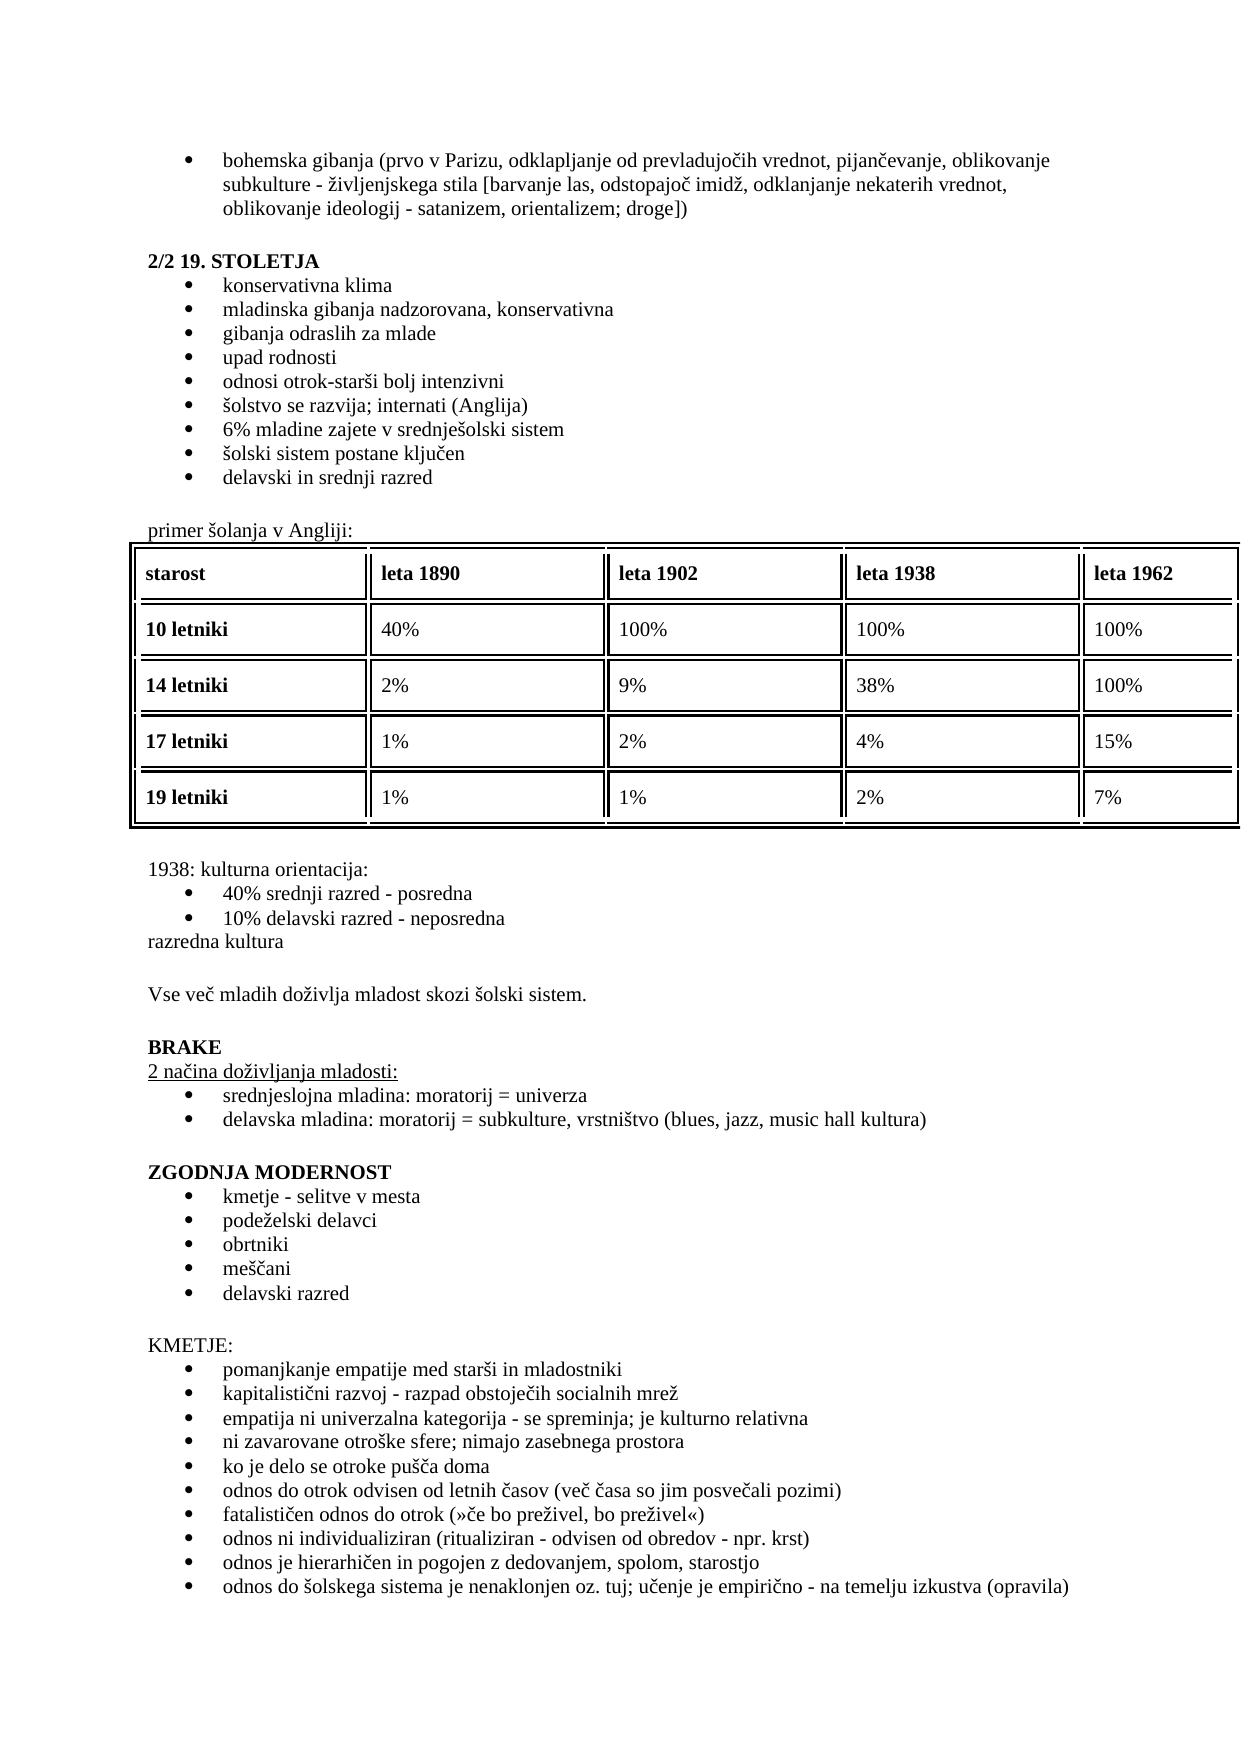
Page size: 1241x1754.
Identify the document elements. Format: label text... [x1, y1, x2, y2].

list odnos do otrok odvisen od letnih časov (več časa so jim posvečali pozimi) [185, 1478, 1093, 1502]
list meščani [185, 1256, 1093, 1280]
list kmetje - selitve v mesta [185, 1184, 1093, 1208]
table_cell 100% [1081, 654, 1240, 710]
list srednjeslojna mladina: moratorij = univerza [185, 1083, 1093, 1107]
table_cell 4% [847, 717, 1078, 766]
list upad rodnosti [185, 345, 1093, 369]
list odnos do šolskega sistema je nenaklonjen oz. tuj; učenje je empirično - na temelju izkustva (opravila) [185, 1574, 1093, 1598]
list podeželski delavci [185, 1208, 1093, 1232]
table_cell 10 letniki [133, 598, 368, 654]
table_cell 2% [369, 654, 606, 710]
table_cell 38% [844, 654, 1081, 710]
table_cell 15% [1081, 710, 1240, 766]
list bohemska gibanja (prvo v Parizu, odklapljanje od prevladujočih vrednot, pijančevanje, oblikovanje subkulture - življenjskega stila [barvanje las, odstopajoč imidž, odklanjanje nekaterih vrednot, oblikovanje ideologij - satanizem, orientalizem; droge]) [185, 148, 1093, 220]
list odnos ni individualiziran (ritualiziran - odvisen od obredov - npr. krst) [185, 1526, 1093, 1550]
text razredna kultura [148, 929, 1093, 953]
list empatija ni univerzalna kategorija - se spreminja; je kulturno relativna [185, 1405, 1093, 1429]
text BRAKE [148, 1035, 1093, 1059]
table_cell 40% [369, 598, 606, 654]
table_cell 1% [372, 717, 603, 766]
table_header starost [133, 544, 368, 598]
list šolstvo se razvija; internati (Anglija) [185, 393, 1093, 417]
text 2/2 19. STOLETJA [148, 248, 1093, 273]
list delavska mladina: moratorij = subkulture, vrstništvo (blues, jazz, music hall kultura) [185, 1107, 1093, 1131]
list mladinska gibanja nadzorovana, konservativna [185, 297, 1093, 321]
list fatalističen odnos do otrok (»če bo preživel, bo preživel«) [185, 1502, 1093, 1526]
list 40% srednji razred - posredna [185, 881, 1093, 905]
text 2 načina doživljanja mladosti: [148, 1059, 1093, 1083]
table_cell 100% [1081, 598, 1240, 654]
text KMETJE: [148, 1333, 1093, 1357]
list kapitalistični razvoj - razpad obstoječih socialnih mrež [185, 1381, 1093, 1405]
text primer šolanja v Angliji: [148, 518, 1093, 542]
list konservativna klima [185, 273, 1093, 297]
list odnosi otrok-starši bolj intenzivni [185, 369, 1093, 393]
list delavski in srednji razred [185, 465, 1093, 489]
table_header leta 1962 [1081, 544, 1240, 598]
text 1938: kulturna orientacija: [148, 857, 1093, 881]
list pomanjkanje empatije med starši in mladostniki [185, 1357, 1093, 1381]
list delavski razred [185, 1280, 1093, 1304]
list gibanja odraslih za mlade [185, 321, 1093, 345]
table_header leta 1890 [369, 544, 606, 598]
list 6% mladine zajete v srednješolski sistem [185, 417, 1093, 441]
list ni zavarovane otroške sfere; nimajo zasebnega prostora [185, 1429, 1093, 1453]
table_cell 100% [606, 598, 844, 654]
list odnos je hierarhičen in pogojen z dedovanjem, spolom, starostjo [185, 1550, 1093, 1574]
table_cell 9% [606, 654, 844, 710]
list šolski sistem postane ključen [185, 441, 1093, 465]
table_cell 2% [844, 766, 1081, 822]
table_cell 1% [369, 766, 606, 822]
table_cell 2% [610, 717, 840, 766]
table_cell 100% [844, 598, 1081, 654]
table_header leta 1938 [844, 544, 1081, 598]
table_cell 17 letniki [133, 710, 368, 766]
table_cell 7% [1081, 766, 1240, 822]
table_cell 19 letniki [133, 766, 368, 822]
table_cell 1% [606, 766, 844, 822]
list obrtniki [185, 1232, 1093, 1256]
text Vse več mladih doživlja mladost skozi šolski sistem. [148, 982, 1093, 1006]
table_cell 14 letniki [133, 654, 368, 710]
table_header leta 1902 [606, 544, 844, 598]
list ko je delo se otroke pušča doma [185, 1453, 1093, 1478]
text ZGODNJA MODERNOST [148, 1160, 1093, 1184]
list 10% delavski razred - neposredna [185, 905, 1093, 929]
